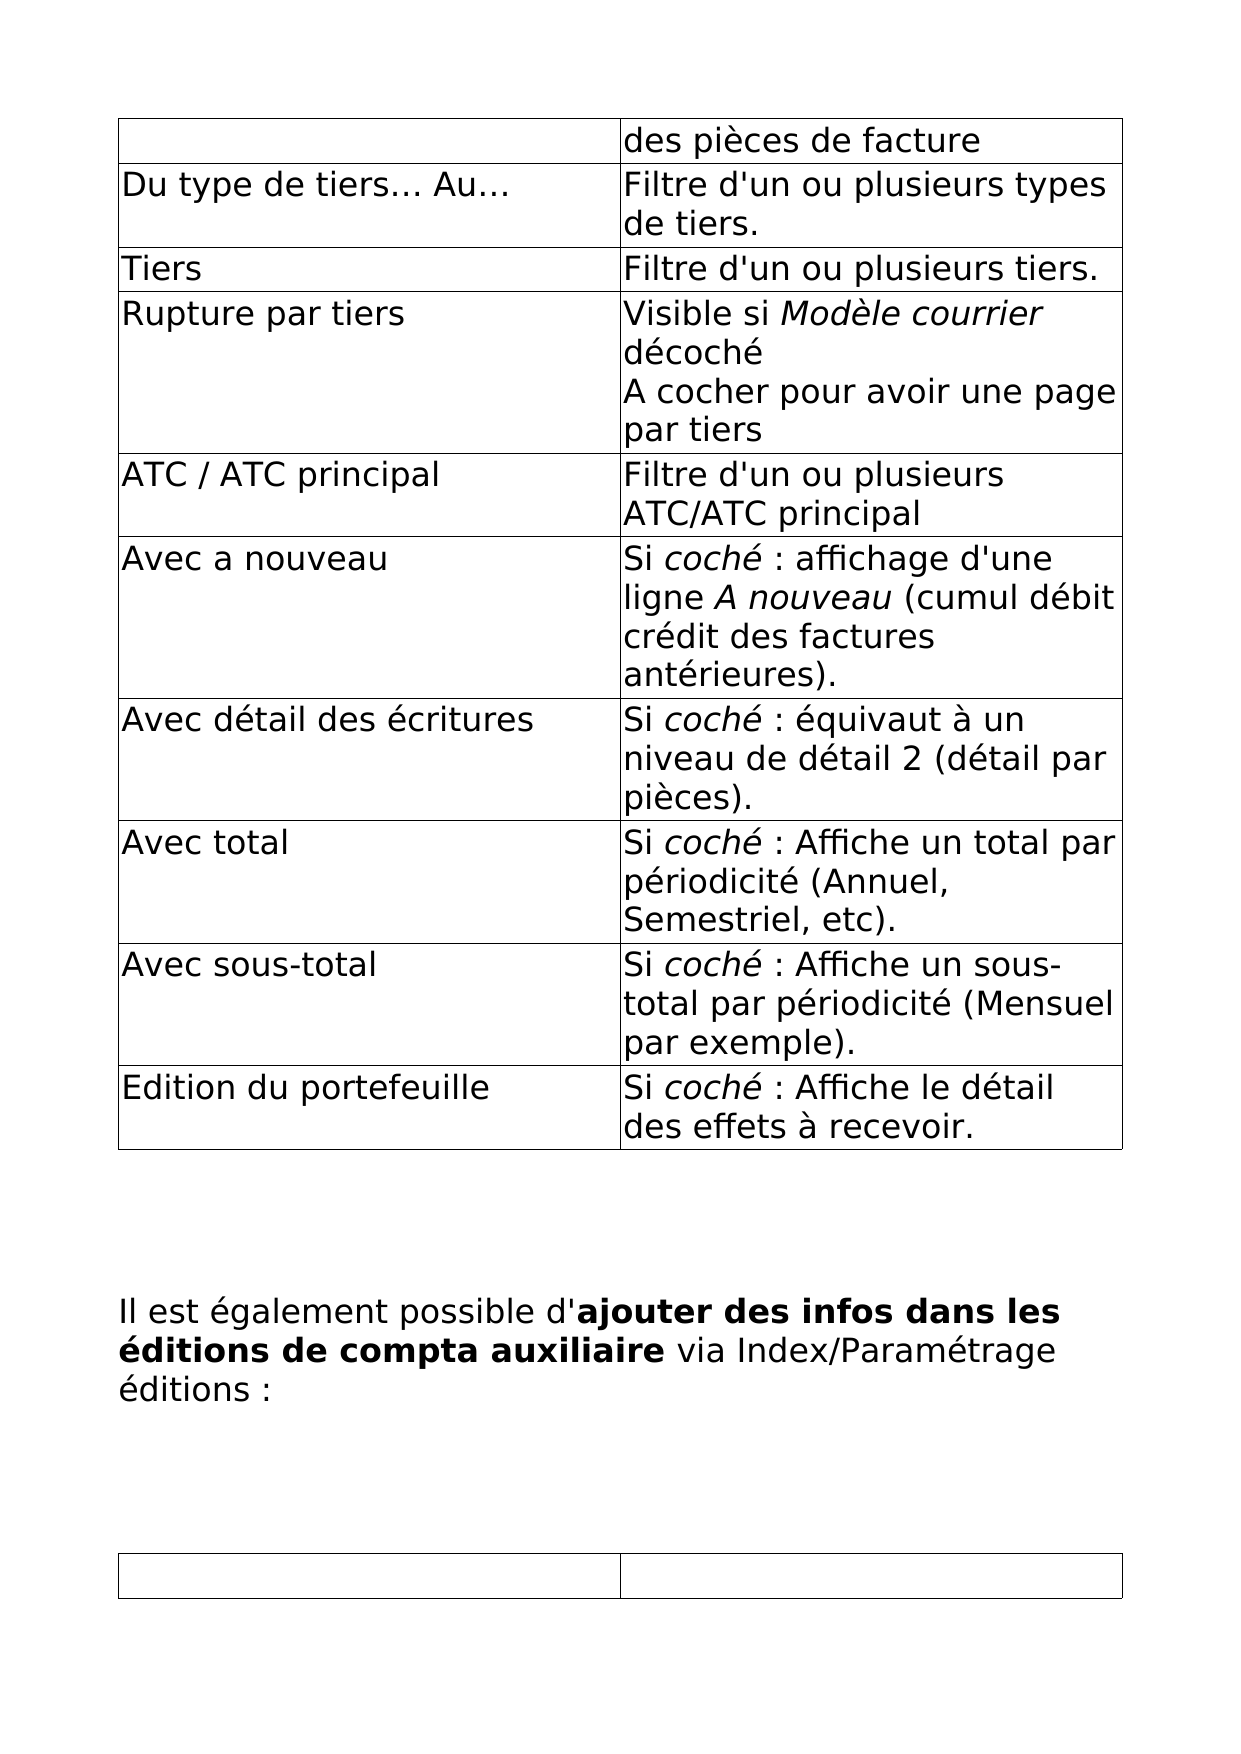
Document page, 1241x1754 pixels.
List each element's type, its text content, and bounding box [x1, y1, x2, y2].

table_cell Avec a nouveau [119, 537, 620, 698]
table_cell Filtre d'un ou plusieurs types de tiers. [621, 164, 1122, 247]
table_cell Si coché : affichage d'une ligne A nouveau (cumul débit crédit des factures antérieures). [621, 537, 1122, 698]
table_cell Edition du portefeuille [119, 1066, 620, 1149]
table_cell Si coché : Affiche un sous-total par périodicité (Mensuel par exemple). [621, 944, 1122, 1065]
table_cell [119, 119, 620, 163]
table_cell Tiers [119, 248, 620, 291]
text Il est également possible d'ajouter des infos dans les éditions de compta auxiliaire via Index/Paramétrage éditions : [118, 1293, 1122, 1526]
table_cell Si coché : Affiche le détail des effets à recevoir. [621, 1066, 1122, 1149]
table_header [119, 1554, 620, 1598]
table_cell Avec sous-total [119, 944, 620, 1065]
table_cell Filtre d'un ou plusieurs ATC/ATC principal [621, 454, 1122, 536]
table_cell des pièces de facture [621, 119, 1122, 163]
table_cell Si coché : équivaut à un niveau de détail 2 (détail par pièces). [621, 699, 1122, 820]
table_cell Avec total [119, 821, 620, 943]
table_cell Du type de tiers… Au… [119, 164, 620, 247]
table_cell Visible si Modèle courrier décoché A cocher pour avoir une page par tiers [621, 292, 1122, 453]
table_cell Rupture par tiers [119, 292, 620, 453]
table_cell Si coché : Affiche un total par périodicité (Annuel, Semestriel, etc). [621, 821, 1122, 943]
table_cell Avec détail des écritures [119, 699, 620, 820]
table_cell ATC / ATC principal [119, 454, 620, 536]
table_cell Filtre d'un ou plusieurs tiers. [621, 248, 1122, 291]
table_header [621, 1554, 1122, 1598]
